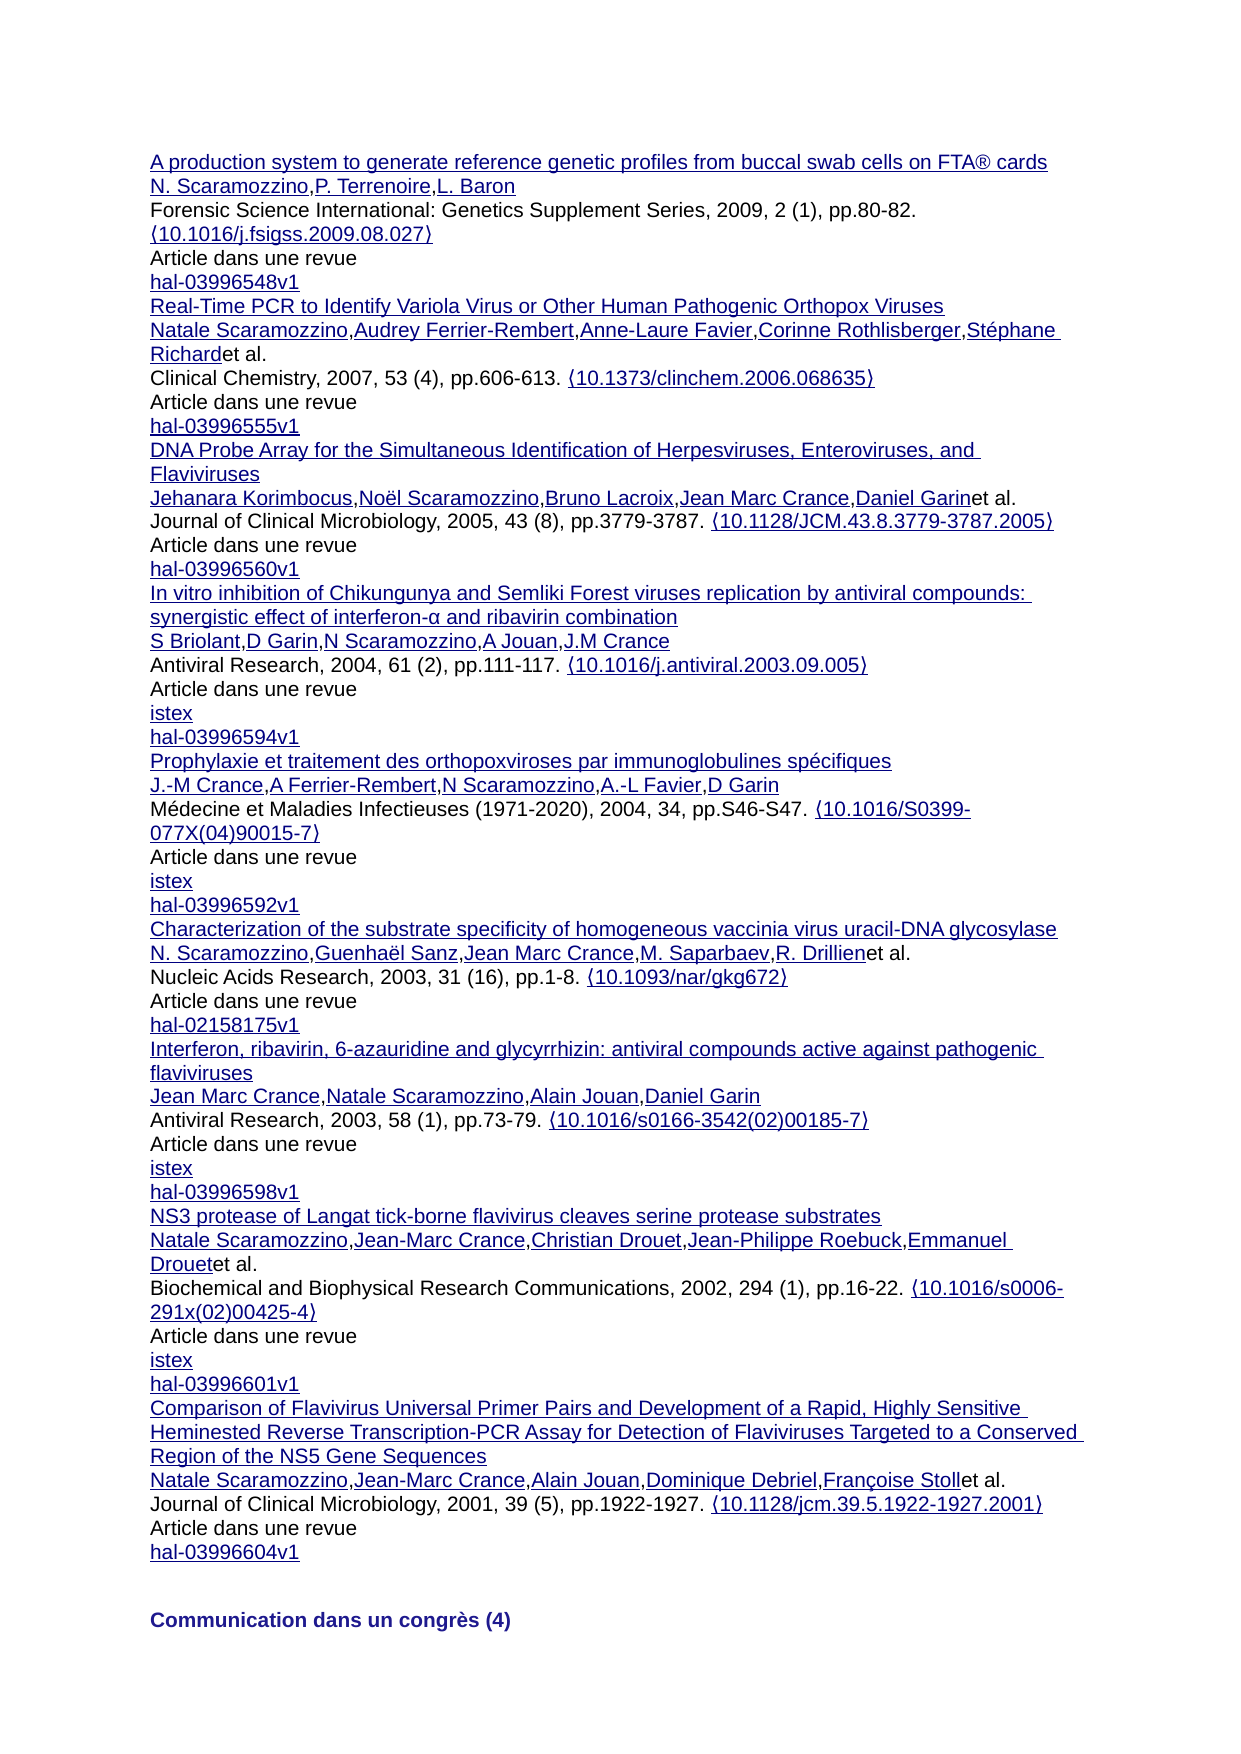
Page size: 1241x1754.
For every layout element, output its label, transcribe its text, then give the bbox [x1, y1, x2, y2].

table_cell A production system to generate reference genetic profiles from buccal swab cells on FTA® cards N. Scaramozzino,P. Terrenoire,L. Baron Forensic Science International: Genetics Supplement Series, 2009, 2 (1), pp.80-82. ⟨10.1016/j.fsigss.2009.08.027⟩ Article dans une revue hal-03996548v1 [150, 150, 1090, 294]
table_cell In vitro inhibition of Chikungunya and Semliki Forest viruses replication by antiviral compounds: synergistic effect of interferon-α and ribavirin combination S Briolant,D Garin,N Scaramozzino,A Jouan,J.M Crance Antiviral Research, 2004, 61 (2), pp.111-117. ⟨10.1016/j.antiviral.2003.09.005⟩ Article dans une revue istex hal-03996594v1 [150, 581, 1090, 749]
table_cell Real-Time PCR to Identify Variola Virus or Other Human Pathogenic Orthopox Viruses Natale Scaramozzino,Audrey Ferrier-Rembert,Anne-Laure Favier,Corinne Rothlisberger,Stéphane Richardet al. Clinical Chemistry, 2007, 53 (4), pp.606-613. ⟨10.1373/clinchem.2006.068635⟩ Article dans une revue hal-03996555v1 [150, 294, 1090, 437]
table_cell DNA Probe Array for the Simultaneous Identification of Herpesviruses, Enteroviruses, and Flaviviruses Jehanara Korimbocus,Noël Scaramozzino,Bruno Lacroix,Jean Marc Crance,Daniel Garinet al. Journal of Clinical Microbiology, 2005, 43 (8), pp.3779-3787. ⟨10.1128/JCM.43.8.3779-3787.2005⟩ Article dans une revue hal-03996560v1 [150, 438, 1090, 581]
table_cell Comparison of Flavivirus Universal Primer Pairs and Development of a Rapid, Highly Sensitive Heminested Reverse Transcription-PCR Assay for Detection of Flaviviruses Targeted to a Conserved Region of the NS5 Gene Sequences Natale Scaramozzino,Jean-Marc Crance,Alain Jouan,Dominique Debriel,Françoise Stollet al. Journal of Clinical Microbiology, 2001, 39 (5), pp.1922-1927. ⟨10.1128/jcm.39.5.1922-1927.2001⟩ Article dans une revue hal-03996604v1 [150, 1396, 1090, 1563]
table_cell Interferon, ribavirin, 6-azauridine and glycyrrhizin: antiviral compounds active against pathogenic flaviviruses Jean Marc Crance,Natale Scaramozzino,Alain Jouan,Daniel Garin Antiviral Research, 2003, 58 (1), pp.73-79. ⟨10.1016/s0166-3542(02)00185-7⟩ Article dans une revue istex hal-03996598v1 [150, 1036, 1090, 1204]
table_cell NS3 protease of Langat tick-borne flavivirus cleaves serine protease substrates Natale Scaramozzino,Jean-Marc Crance,Christian Drouet,Jean-Philippe Roebuck,Emmanuel Drouetet al. Biochemical and Biophysical Research Communications, 2002, 294 (1), pp.16-22. ⟨10.1016/s0006-291x(02)00425-4⟩ Article dans une revue istex hal-03996601v1 [150, 1204, 1090, 1396]
table_cell Characterization of the substrate specificity of homogeneous vaccinia virus uracil-DNA glycosylase N. Scaramozzino,Guenhaël Sanz,Jean Marc Crance,M. Saparbaev,R. Drillienet al. Nucleic Acids Research, 2003, 31 (16), pp.1-8. ⟨10.1093/nar/gkg672⟩ Article dans une revue hal-02158175v1 [150, 917, 1090, 1036]
subtitle Communication dans un congrès (4) [150, 1608, 1090, 1632]
table_cell Prophylaxie et traitement des orthopoxviroses par immunoglobulines spécifiques J.-M Crance,A Ferrier-Rembert,N Scaramozzino,A.-L Favier,D Garin Médecine et Maladies Infectieuses (1971-2020), 2004, 34, pp.S46-S47. ⟨10.1016/S0399-077X(04)90015-7⟩ Article dans une revue istex hal-03996592v1 [150, 749, 1090, 917]
